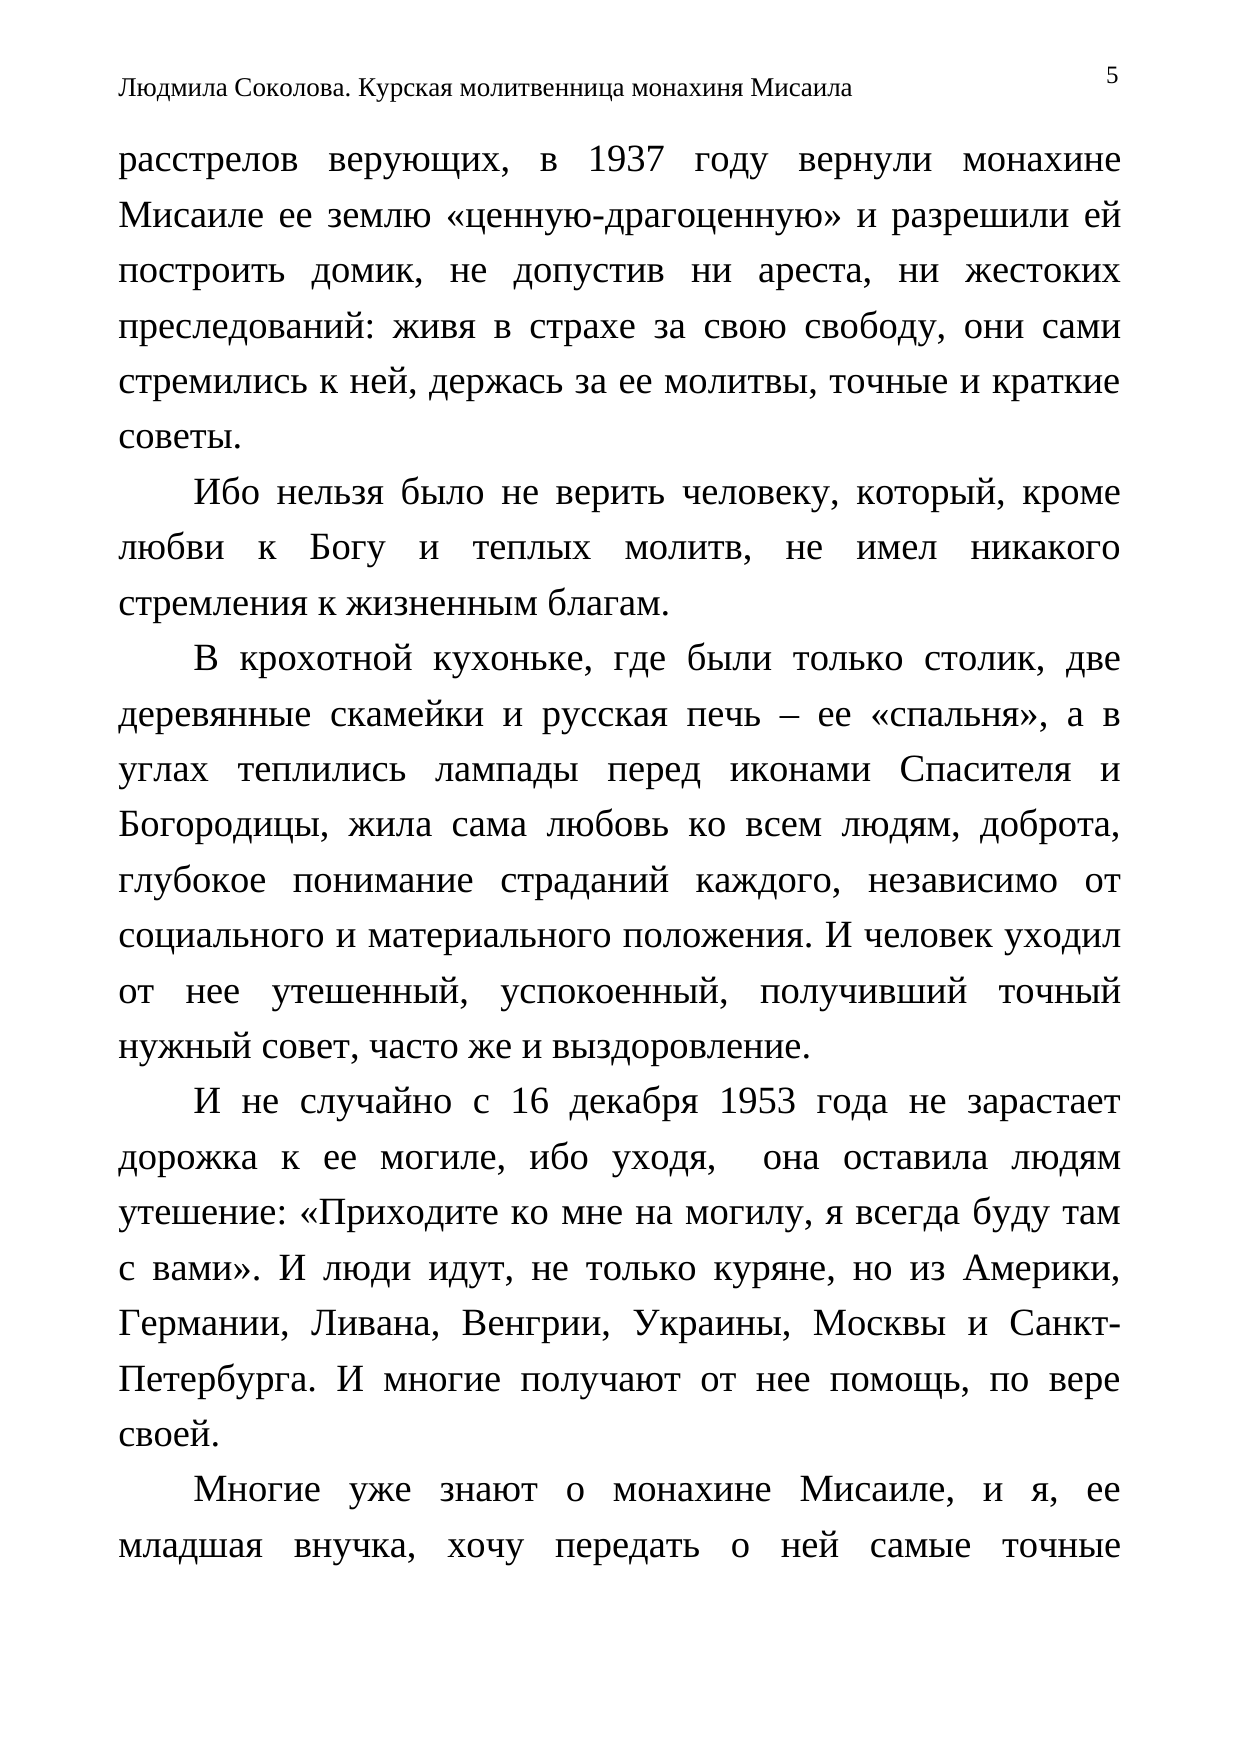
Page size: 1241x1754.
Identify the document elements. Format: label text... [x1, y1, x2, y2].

text расстрелов верующих, в 1937 году вернули монахине Мисаиле ее землю «ценную-драгоценную» и разрешили ей построить домик, не допустив ни ареста, ни жестоких преследований: живя в страхе за свою свободу, они сами стремились к ней, держась за ее молитвы, точные и краткие советы. [118, 136, 1122, 457]
text И не случайно с 16 декабря 1953 года не зарастает дорожка к ее могиле, ибо уходя, она оставила людям утешение: «Приходите ко мне на могилу, я всегда буду там с вами». И люди идут, не только куряне, но из Америки, Германии, Ливана, Венгрии, Украины, Москвы и Санкт-Петербурга. И многие получают от нее помощь, по вере своей. [118, 1078, 1122, 1455]
text Многие уже знают о монахине Мисаиле, и я, ее младшая внучка, хочу передать о ней самые точные [118, 1466, 1122, 1566]
text В крохотной кухоньке, где были только столик, две деревянные скамейки и русская печь – ее «спальня», а в углах теплились лампады перед иконами Спасителя и Богородицы, жила сама любовь ко всем людям, доброта, глубокое понимание страданий каждого, независимо от социального и материального положения. И человек уходил от нее утешенный, успокоенный, получивший точный нужный совет, часто же и выздоровление. [118, 634, 1122, 1067]
text Ибо нельзя было не верить человеку, который, кроме любви к Богу и теплых молитв, не имел никакого стремления к жизненным благам. [118, 468, 1122, 623]
